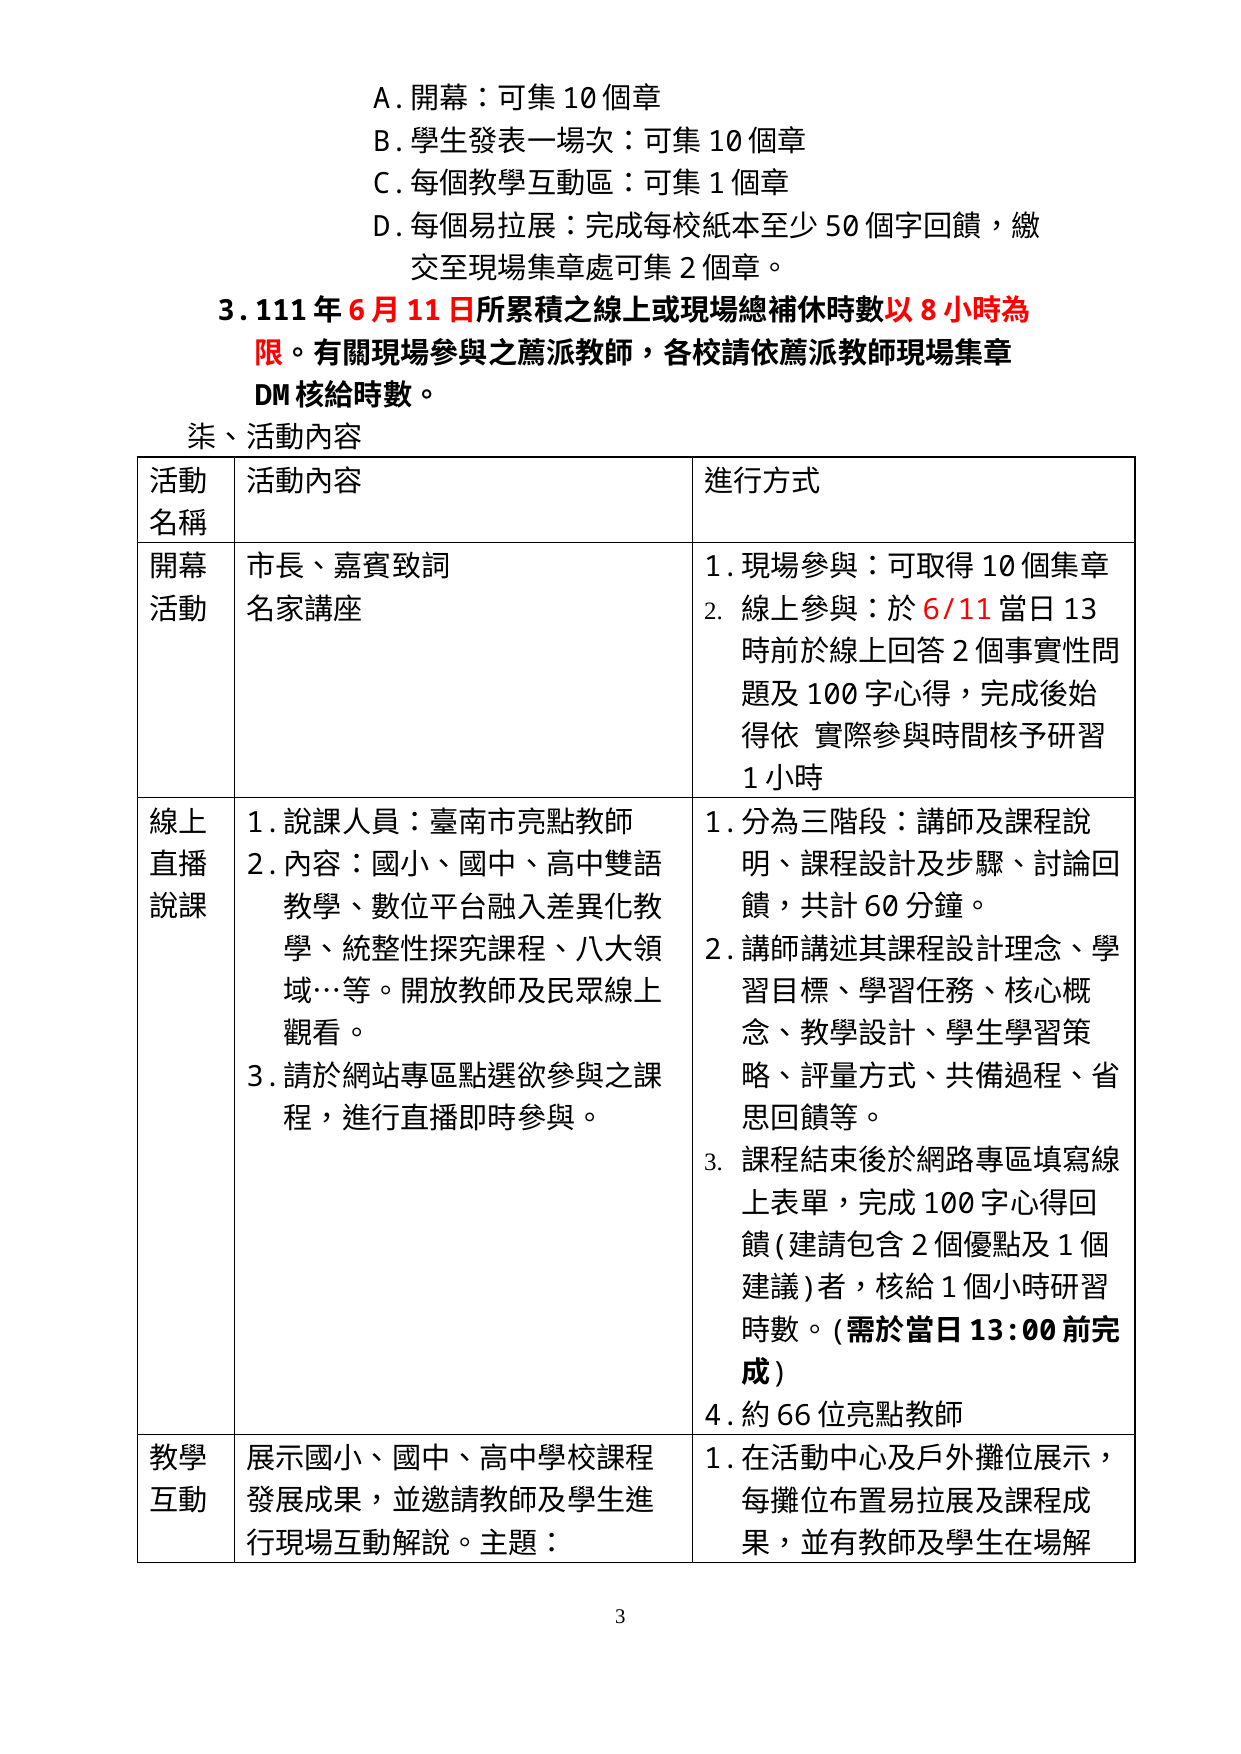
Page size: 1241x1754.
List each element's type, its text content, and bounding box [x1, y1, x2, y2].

table_header 活動名稱 [138, 458, 234, 542]
list 111年6月11日所累積之線上或現場總補休時數以8小時為限。有關現場參與之薦派教師，各校請依薦派教師現場集章DM核給時數。 [217, 287, 1053, 414]
table_cell 說課人員：臺南市亮點教師 內容：國小、國中、高中雙語教學、數位平台融入差異化教學、統整性探究課程、八大領域…等。開放教師及民眾線上觀看。 請於網站專區點選欲參與之課程，進行直播即時參與。 [235, 798, 692, 1434]
table_cell 現場參與：可取得10個集章 線上參與：於6/11當日13時前於線上回答2個事實性問題及100字心得，完成後始得依 實際參與時間核予研習1小時 [693, 543, 1134, 797]
list 學生發表一場次：可集10個章 [373, 117, 1053, 160]
text 柒、活動內容 [187, 414, 1053, 456]
table_cell 線上直播說課 [138, 798, 234, 1434]
table_cell 在活動中心及戶外攤位展示，每攤位布置易拉展及課程成果，並有教師及學生在場解 [693, 1435, 1134, 1562]
table_header 進行方式 [693, 458, 1134, 542]
list 每個教學互動區：可集1個章 [373, 160, 1053, 202]
list 開幕：可集10個章 [373, 75, 1053, 117]
list 每個易拉展：完成每校紙本至少50個字回饋，繳交至現場集章處可集2個章。 [373, 202, 1053, 287]
table_cell 市長、嘉賓致詞 名家講座 [235, 543, 692, 797]
table_header 活動內容 [235, 458, 692, 542]
table_cell 開幕活動 [138, 543, 234, 797]
table_cell 展示國小、國中、高中學校課程發展成果，並邀請教師及學生進行現場互動解說。主題： 雙語教育 數位平台融入差異化教學 科技教育 實驗教育 跨域藝術教育 校訂統整探究課程 K12設計思維教學區 PBL專題導向課程 臺南400年相關主題展 10.技職群科(機械水產農業餐飲) 11.家長協會…等 [235, 1435, 692, 1562]
table_cell 分為三階段：講師及課程說明、課程設計及步驟、討論回饋，共計60分鐘。 講師講述其課程設計理念、學習目標、學習任務、核心概念、教學設計、學生學習策略、評量方式、共備過程、省思回饋等。 課程結束後於網路專區填寫線上表單，完成100字心得回饋(建請包含2個優點及1個建議)者，核給1個小時研習時數。(需於當日13:00前完成) 約66位亮點教師 [693, 798, 1134, 1434]
table_cell 教學互動 [138, 1435, 234, 1562]
